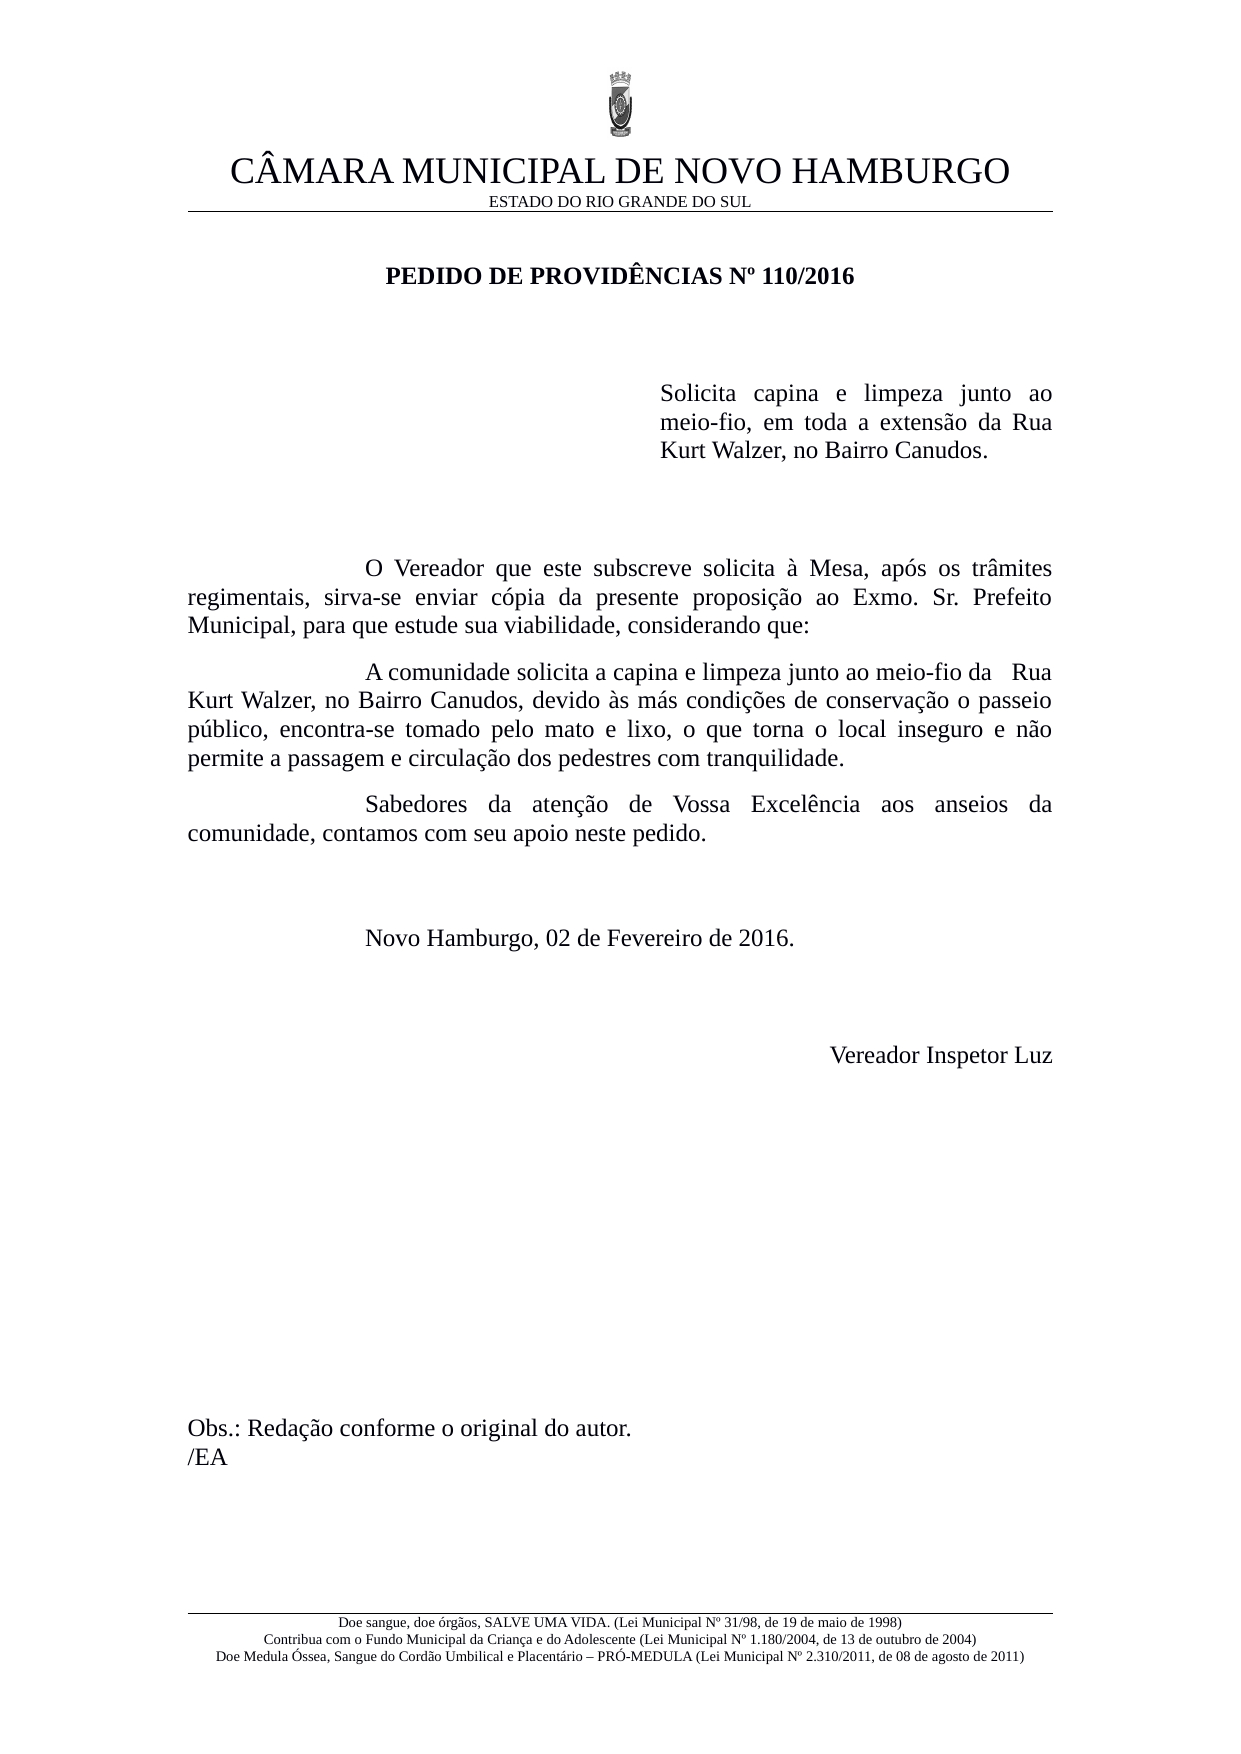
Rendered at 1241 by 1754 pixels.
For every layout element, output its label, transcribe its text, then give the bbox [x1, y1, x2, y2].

text Vereador Inspetor Luz [187, 1040, 1053, 1069]
text Solicita capina e limpeza junto ao meio-fio, em toda a extensão da Rua Kurt Walzer, no Bairro Canudos. [660, 378, 1053, 464]
text Novo Hamburgo, 02 de Fevereiro de 2016. [187, 923, 1053, 952]
text A comunidade solicita a capina e limpeza junto ao meio-fio da Rua Kurt Walzer, no Bairro Canudos, devido às más condições de conservação o passeio público, encontra-se tomado pelo mato e lixo, o que torna o local inseguro e não permite a passagem e circulação dos pedestres com tranquilidade. [187, 657, 1053, 772]
text Obs.: Redação conforme o original do autor. [187, 1413, 1053, 1442]
text Sabedores da atenção de Vossa Excelência aos anseios da comunidade, contamos com seu apoio neste pedido. [187, 789, 1053, 847]
text /EA [187, 1442, 1053, 1471]
text O Vereador que este subscreve solicita à Mesa, após os trâmites regimentais, sirva-se enviar cópia da presente proposição ao Exmo. Sr. Prefeito Municipal, para que estude sua viabilidade, considerando que: [187, 553, 1053, 639]
text PEDIDO DE PROVIDÊNCIAS Nº 110/2016 [187, 261, 1053, 289]
